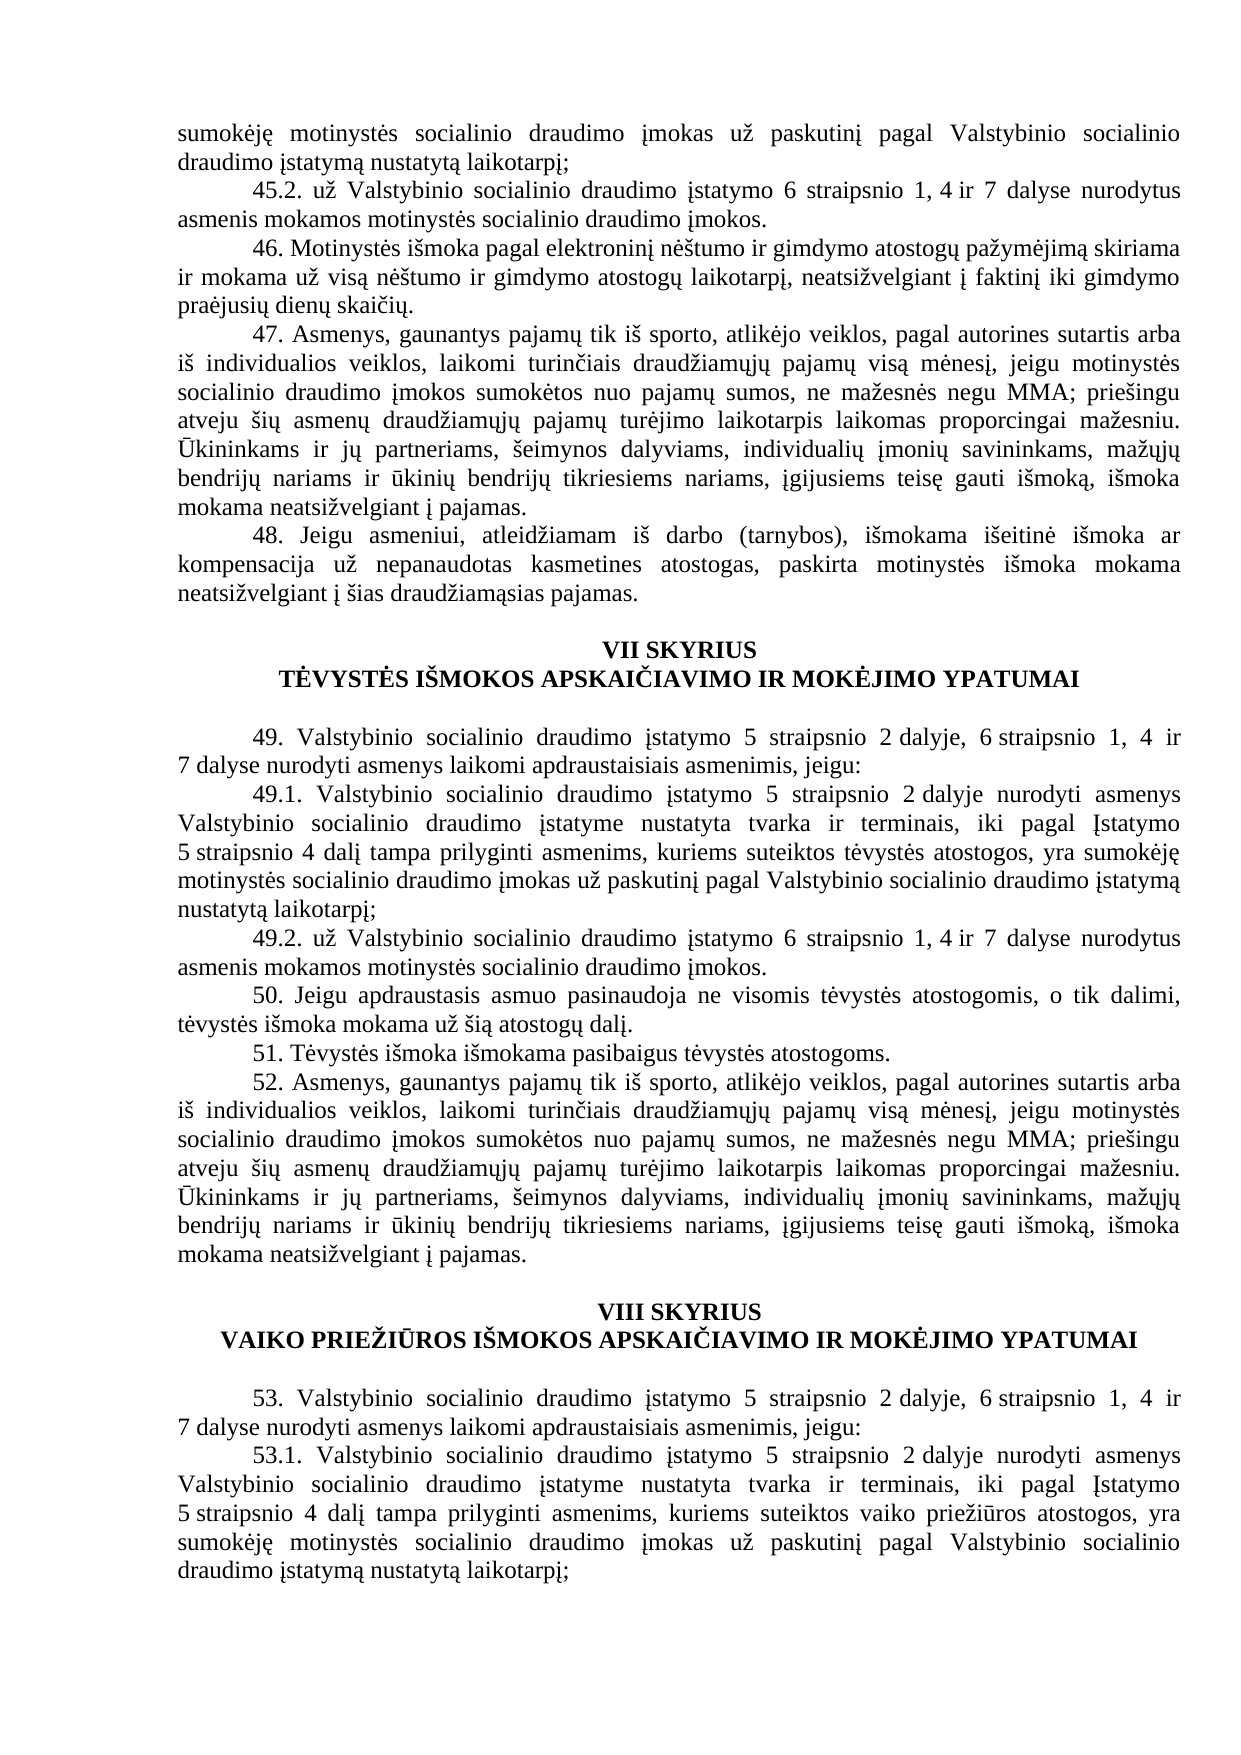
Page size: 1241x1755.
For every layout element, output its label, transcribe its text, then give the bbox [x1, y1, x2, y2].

text 49.1. Valstybinio socialinio draudimo įstatymo 5 straipsnio 2 dalyje nurodyti asmenys Valstybinio socialinio draudimo įstatyme nustatyta tvarka ir terminais, iki pagal Įstatymo 5 straipsnio 4 dalį tampa prilyginti asmenims, kuriems suteiktos tėvystės atostogos, yra sumokėję motinystės socialinio draudimo įmokas už paskutinį pagal Valstybinio socialinio draudimo įstatymą nustatytą laikotarpį; [177, 779, 1181, 923]
text sumokėję motinystės socialinio draudimo įmokas už paskutinį pagal Valstybinio socialinio draudimo įstatymą nustatytą laikotarpį; [177, 118, 1181, 176]
text 47. Asmenys, gaunantys pajamų tik iš sporto, atlikėjo veiklos, pagal autorines sutartis arba iš individualios veiklos, laikomi turinčiais draudžiamųjų pajamų visą mėnesį, jeigu motinystės socialinio draudimo įmokos sumokėtos nuo pajamų sumos, ne mažesnės negu MMA; priešingu atveju šių asmenų draudžiamųjų pajamų turėjimo laikotarpis laikomas proporcingai mažesniu. Ūkininkams ir jų partneriams, šeimynos dalyviams, individualių įmonių savininkams, mažųjų bendrijų nariams ir ūkinių bendrijų tikriesiems nariams, įgijusiems teisę gauti išmoką, išmoka mokama neatsižvelgiant į pajamas. [177, 319, 1181, 521]
text 52. Asmenys, gaunantys pajamų tik iš sporto, atlikėjo veiklos, pagal autorines sutartis arba iš individualios veiklos, laikomi turinčiais draudžiamųjų pajamų visą mėnesį, jeigu motinystės socialinio draudimo įmokos sumokėtos nuo pajamų sumos, ne mažesnės negu MMA; priešingu atveju šių asmenų draudžiamųjų pajamų turėjimo laikotarpis laikomas proporcingai mažesniu. Ūkininkams ir jų partneriams, šeimynos dalyviams, individualių įmonių savininkams, mažųjų bendrijų nariams ir ūkinių bendrijų tikriesiems nariams, įgijusiems teisę gauti išmoką, išmoka mokama neatsižvelgiant į pajamas. [177, 1067, 1181, 1268]
text 51. Tėvystės išmoka išmokama pasibaigus tėvystės atostogoms. [177, 1038, 1181, 1067]
text 49. Valstybinio socialinio draudimo įstatymo 5 straipsnio 2 dalyje, 6 straipsnio 1, 4 ir 7 dalyse nurodyti asmenys laikomi apdraustaisiais asmenimis, jeigu: [177, 722, 1181, 779]
text 53.1. Valstybinio socialinio draudimo įstatymo 5 straipsnio 2 dalyje nurodyti asmenys Valstybinio socialinio draudimo įstatyme nustatyta tvarka ir terminais, iki pagal Įstatymo 5 straipsnio 4 dalį tampa prilyginti asmenims, kuriems suteiktos vaiko priežiūros atostogos, yra sumokėję motinystės socialinio draudimo įmokas už paskutinį pagal Valstybinio socialinio draudimo įstatymą nustatytą laikotarpį; [177, 1441, 1181, 1584]
text VIII SKYRIUS [177, 1297, 1181, 1326]
text VAIKO PRIEŽIŪROS IŠMOKOS APSKAIČIAVIMO IR MOKĖJIMO YPATUMAI [177, 1326, 1181, 1354]
text 46. Motinystės išmoka pagal elektroninį nėštumo ir gimdymo atostogų pažymėjimą skiriama ir mokama už visą nėštumo ir gimdymo atostogų laikotarpį, neatsižvelgiant į faktinį iki gimdymo praėjusių dienų skaičių. [177, 233, 1181, 319]
text 49.2. už Valstybinio socialinio draudimo įstatymo 6 straipsnio 1, 4 ir 7 dalyse nurodytus asmenis mokamos motinystės socialinio draudimo įmokos. [177, 923, 1181, 981]
text 45.2. už Valstybinio socialinio draudimo įstatymo 6 straipsnio 1, 4 ir 7 dalyse nurodytus asmenis mokamos motinystės socialinio draudimo įmokos. [177, 176, 1181, 233]
text 53. Valstybinio socialinio draudimo įstatymo 5 straipsnio 2 dalyje, 6 straipsnio 1, 4 ir 7 dalyse nurodyti asmenys laikomi apdraustaisiais asmenimis, jeigu: [177, 1383, 1181, 1441]
text VII SKYRIUS [177, 636, 1181, 664]
text 48. Jeigu asmeniui, atleidžiamam iš darbo (tarnybos), išmokama išeitinė išmoka ar kompensacija už nepanaudotas kasmetines atostogas, paskirta motinystės išmoka mokama neatsižvelgiant į šias draudžiamąsias pajamas. [177, 521, 1181, 607]
text 50. Jeigu apdraustasis asmuo pasinaudoja ne visomis tėvystės atostogomis, o tik dalimi, tėvystės išmoka mokama už šią atostogų dalį. [177, 981, 1181, 1038]
text TĖVYSTĖS IŠMOKOS APSKAIČIAVIMO IR MOKĖJIMO YPATUMAI [177, 664, 1181, 693]
